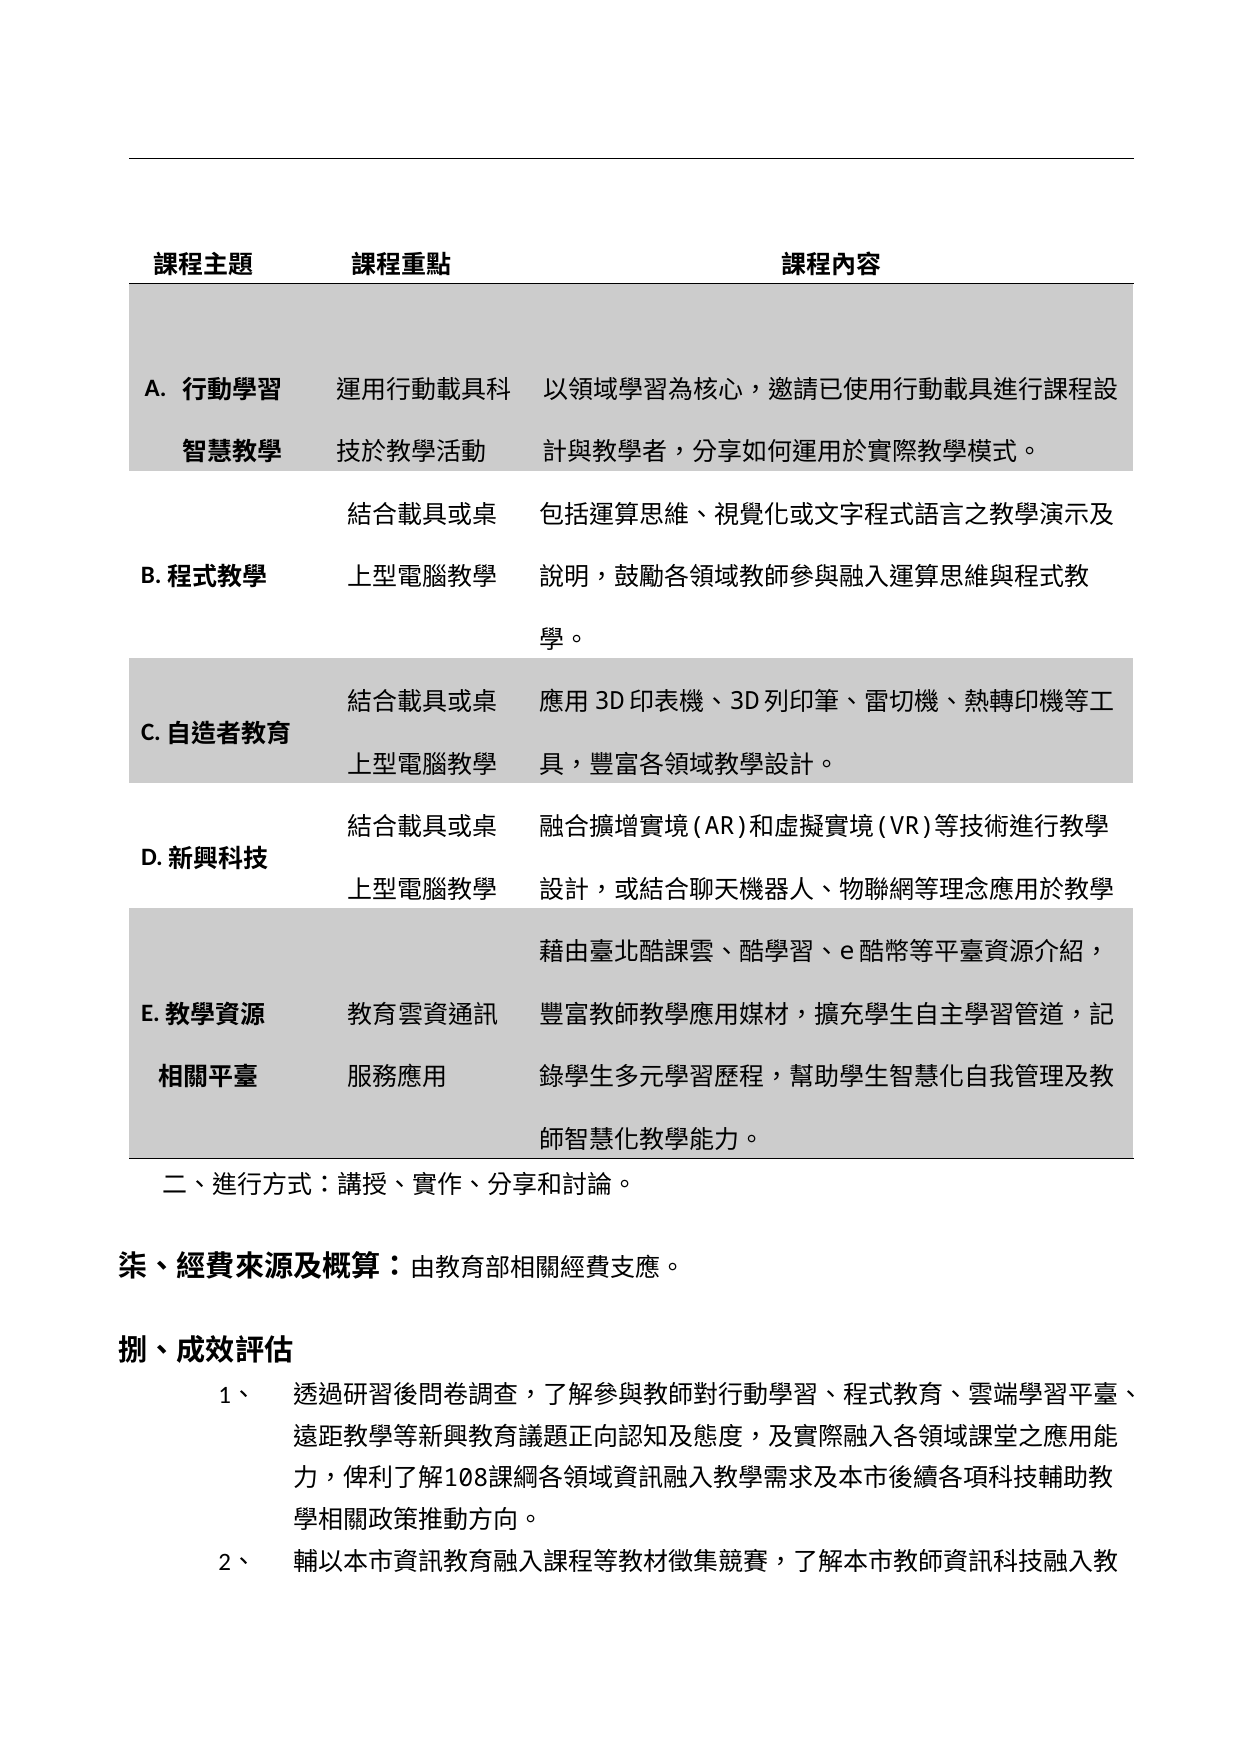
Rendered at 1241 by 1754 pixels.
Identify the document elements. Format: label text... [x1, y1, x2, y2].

list 透過研習後問卷調查，了解參與教師對行動學習、程式教育、雲端學習平臺、遠距教學等新興教育議題正向認知及態度，及實際融入各領域課堂之應用能力，俾利了解108課綱各領域資訊融入教學需求及本市後續各項科技輔助教學相關政策推動方向。 [218, 1369, 1122, 1536]
text 二、進行方式：講授、實作、分享和討論。 [118, 1159, 1122, 1201]
table_cell 應用3D印表機、3D列印筆、雷切機、熱轉印機等工具，豐富各領域教學設計。 [528, 658, 1133, 783]
text 柒、經費來源及概算：由教育部相關經費支應。 [118, 1243, 1122, 1285]
text 捌、成效評估 [118, 1327, 1122, 1369]
list 輔以本市資訊教育融入課程等教材徵集競賽，了解本市教師資訊科技融入教 [218, 1536, 1122, 1577]
table_cell 結合載具或桌上型電腦教學 [336, 658, 528, 783]
table_header 課程內容 [528, 159, 1133, 283]
table_cell 包括運算思維、視覺化或文字程式語言之教學演示及說明，鼓勵各領域教師參與融入運算思維與程式教學。 [528, 471, 1133, 658]
table_cell 運用行動載具科技於教學活動 [336, 284, 528, 471]
table_cell 教育雲資通訊服務應用 [336, 908, 528, 1158]
table_cell E. 教學資源 相關平臺 [129, 908, 336, 1158]
table_cell 結合載具或桌上型電腦教學 [336, 783, 528, 908]
table_header 課程重點 [336, 159, 528, 283]
table_cell 藉由臺北酷課雲、酷學習、e酷幣等平臺資源介紹，豐富教師教學應用媒材，擴充學生自主學習管道，記錄學生多元學習歷程，幫助學生智慧化自我管理及教師智慧化教學能力。 [528, 908, 1133, 1158]
table_header 課程主題 [129, 159, 336, 283]
table_cell 結合載具或桌上型電腦教學 [336, 471, 528, 658]
table_cell 行動學習 智慧教學 [129, 284, 336, 471]
table_cell C. 自造者教育 [129, 658, 336, 783]
table_cell 融合擴增實境(AR)和虛擬實境(VR)等技術進行教學設計，或結合聊天機器人、物聯網等理念應用於教學 [528, 783, 1133, 908]
table_cell 以領域學習為核心，邀請已使用行動載具進行課程設計與教學者，分享如何運用於實際教學模式。 [528, 284, 1133, 471]
table_cell D. 新興科技 [129, 783, 336, 908]
table_cell B. 程式教學 [129, 471, 336, 658]
